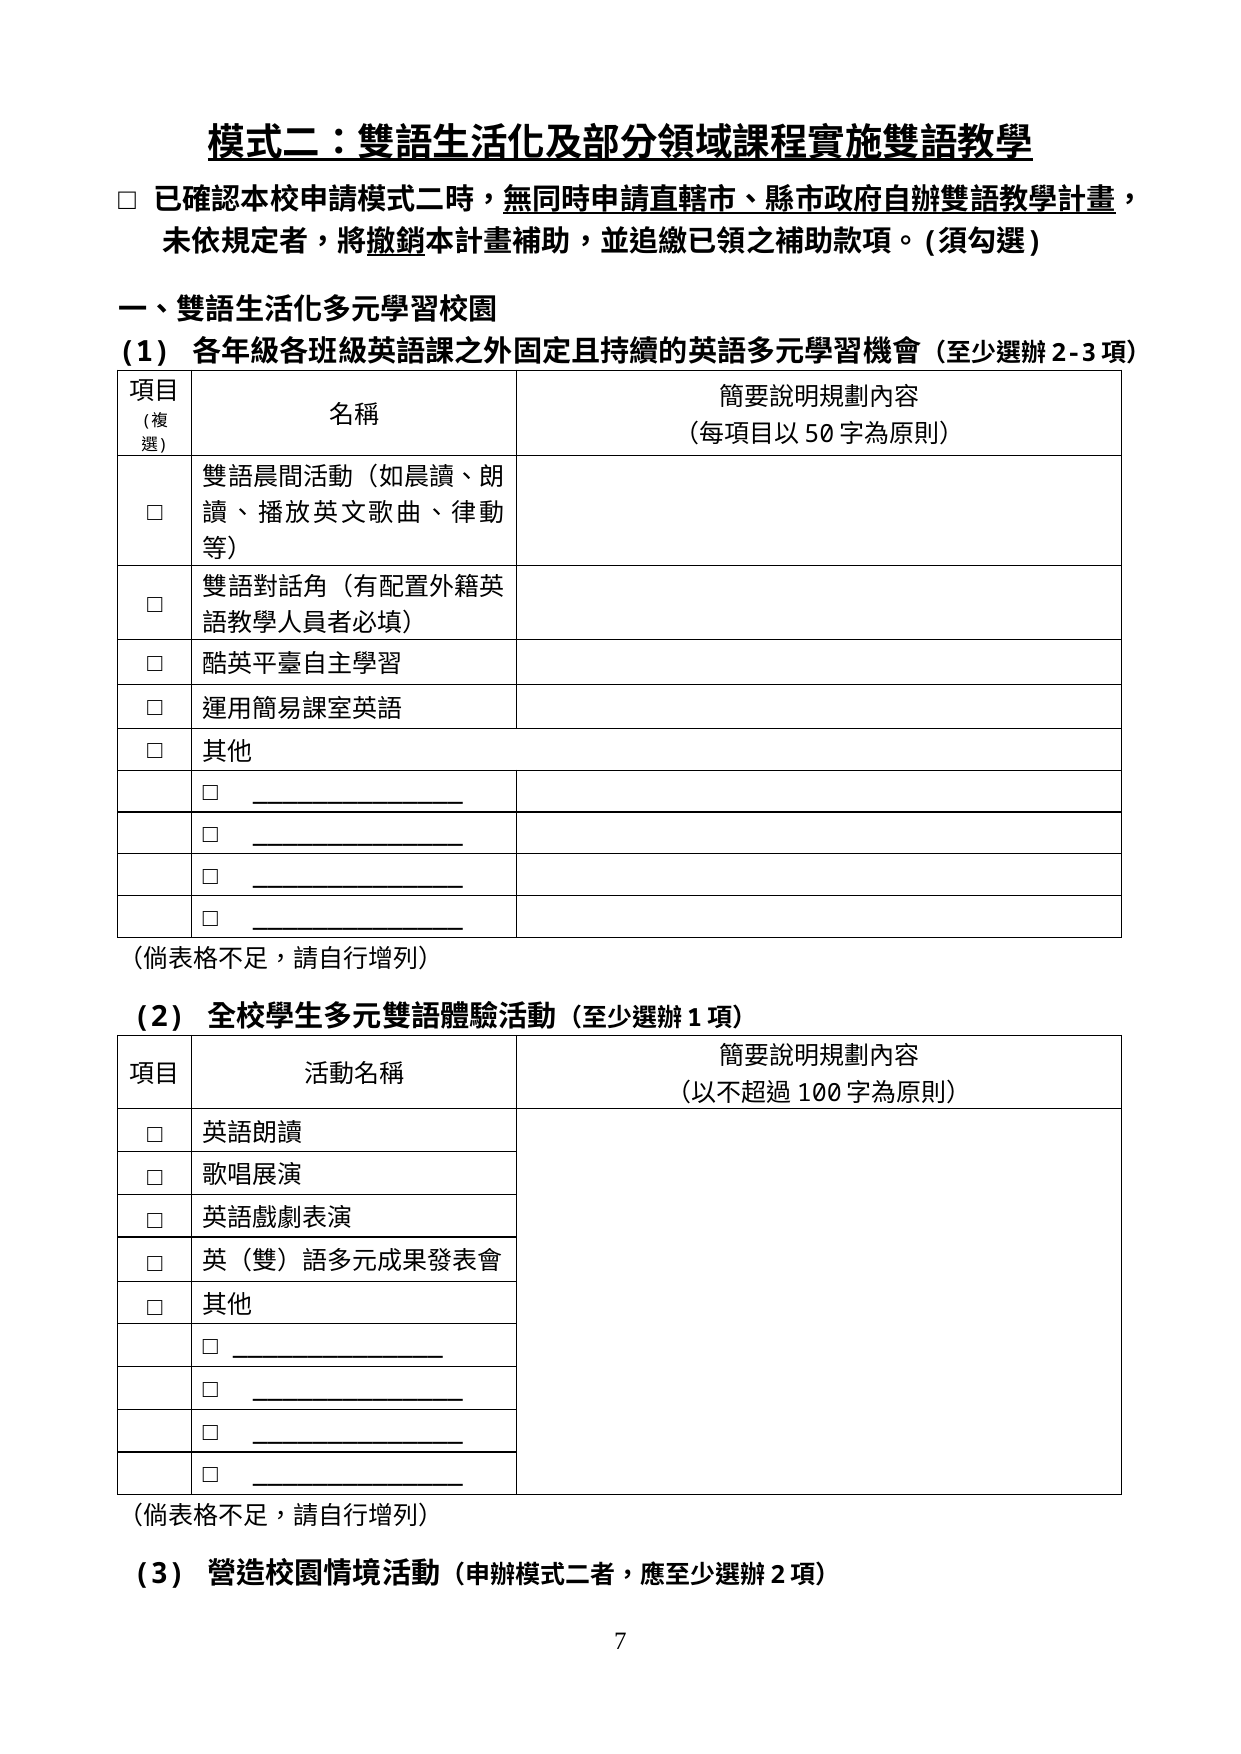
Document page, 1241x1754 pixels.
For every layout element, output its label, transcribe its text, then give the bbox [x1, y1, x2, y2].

subtitle （倘表格不足，請自行增列） [118, 1495, 1122, 1531]
table_cell [118, 854, 191, 895]
list 全校學生多元雙語體驗活動（至少選辦1項） [133, 993, 1122, 1035]
subtitle □ 已確認本校申請模式二時，無同時申請直轄市、縣市政府自辦雙語教學計畫，未依規定者，將撤銷本計畫補助，並追繳已領之補助款項。(須勾選) [118, 176, 1122, 259]
list 各年級各班級英語課之外固定且持續的英語多元學習機會（至少選辦2-3項） [118, 328, 1152, 369]
table_cell 英語朗讀 [192, 1109, 516, 1151]
table_cell ______________ [192, 771, 516, 811]
table_cell 其他 [192, 1282, 516, 1323]
table_cell 雙語晨間活動（如晨讀、朗讀、播放英文歌曲、律動等） [192, 456, 516, 565]
table_cell □ [118, 456, 191, 565]
table_cell □ [118, 1195, 191, 1236]
table_cell [118, 771, 191, 811]
table_header 項目(複選) [118, 371, 191, 455]
table_header 名稱 [192, 371, 516, 455]
table_cell 英（雙）語多元成果發表會 [192, 1238, 516, 1281]
table_cell ______________ [192, 1367, 516, 1409]
table_header 簡要說明規劃內容 （以不超過100字為原則） [517, 1036, 1121, 1108]
table_cell ______________ [192, 896, 516, 937]
table_cell 雙語對話角（有配置外籍英語教學人員者必填） [192, 566, 516, 639]
table_cell □ [118, 640, 191, 684]
table_cell □ ______________ [192, 1324, 516, 1366]
table_cell [118, 1410, 191, 1451]
table_cell □ [118, 1282, 191, 1323]
table_cell ______________ [192, 813, 516, 853]
list 營造校園情境活動（申辦模式二者，應至少選辦2項） [133, 1550, 1122, 1592]
subtitle （倘表格不足，請自行增列） [118, 938, 1122, 974]
table_cell [118, 896, 191, 937]
table_cell [517, 771, 1121, 811]
table_cell □ [118, 729, 191, 769]
table_cell □ [118, 1238, 191, 1281]
table_header 項目 [118, 1036, 191, 1108]
table_cell [118, 1324, 191, 1366]
table_cell 其他 [192, 729, 1121, 769]
table_cell ______________ [192, 1410, 516, 1451]
table_cell 運用簡易課室英語 [192, 685, 516, 728]
table_cell [118, 813, 191, 853]
table_cell [517, 896, 1121, 937]
table_cell [517, 854, 1121, 895]
subtitle 模式二：雙語生活化及部分領域課程實施雙語教學 [118, 122, 1122, 164]
table_cell □ [118, 685, 191, 728]
table_cell [517, 685, 1121, 728]
table_cell □ [118, 1109, 191, 1151]
table_cell □ [118, 566, 191, 639]
table_cell ______________ [192, 854, 516, 895]
table_cell 歌唱展演 [192, 1152, 516, 1194]
table_cell [517, 640, 1121, 684]
subtitle 一、雙語生活化多元學習校園 [118, 286, 1122, 328]
table_cell 英語戲劇表演 [192, 1195, 516, 1236]
table_cell ______________ [192, 1453, 516, 1494]
table_header 簡要說明規劃內容 （每項目以50字為原則） [517, 371, 1121, 455]
table_header 活動名稱 [192, 1036, 516, 1108]
table_cell [517, 1109, 1121, 1494]
table_cell 酷英平臺自主學習 [192, 640, 516, 684]
table_cell [517, 456, 1121, 565]
table_cell [118, 1453, 191, 1494]
table_cell [118, 1367, 191, 1409]
table_cell □ [118, 1152, 191, 1194]
table_cell [517, 566, 1121, 639]
table_cell [517, 813, 1121, 853]
